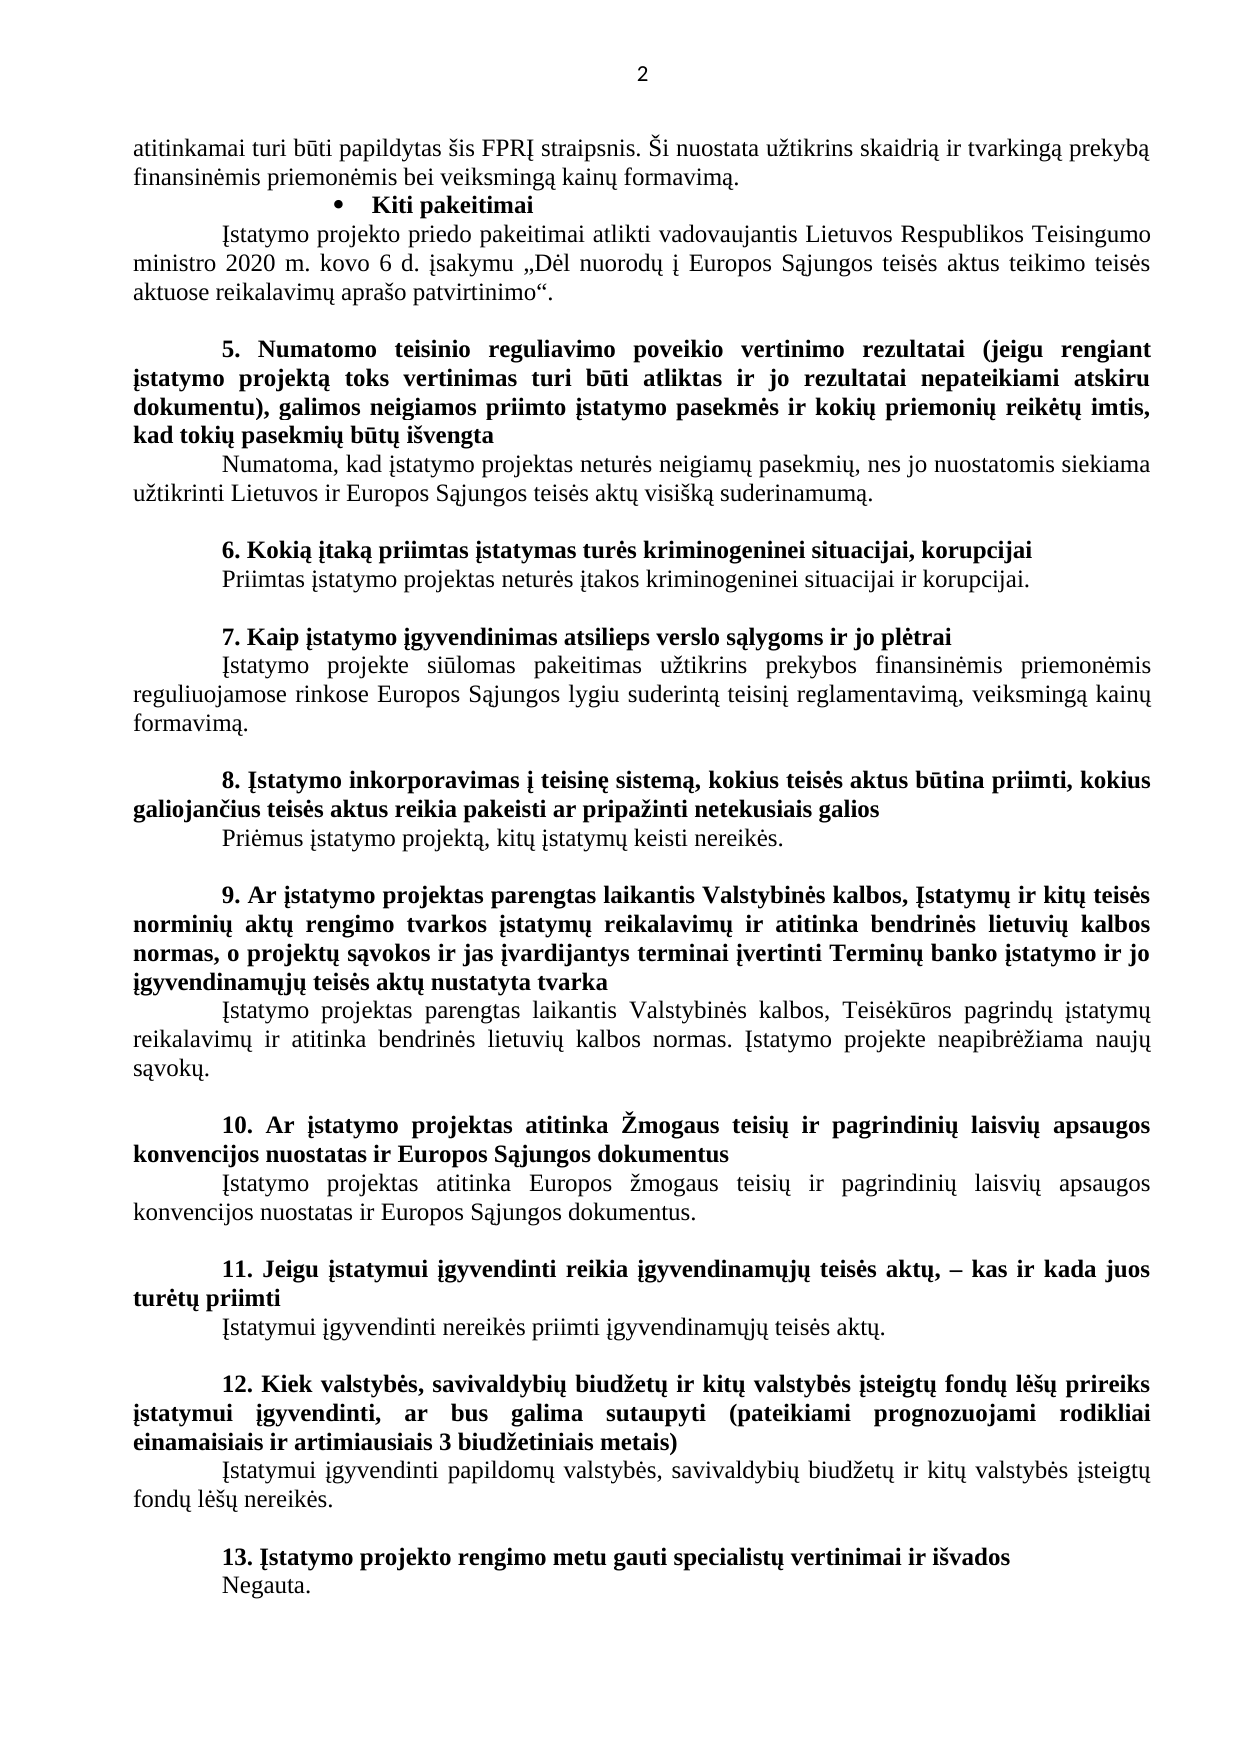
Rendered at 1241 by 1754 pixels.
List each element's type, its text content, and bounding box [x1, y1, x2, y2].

text 9. Ar įstatymo projektas parengtas laikantis Valstybinės kalbos, Įstatymų ir kitų teisės norminių aktų rengimo tvarkos įstatymų reikalavimų ir atitinka bendrinės lietuvių kalbos normas, o projektų sąvokos ir jas įvardijantys terminai įvertinti Terminų banko įstatymo ir jo įgyvendinamųjų teisės aktų nustatyta tvarka [133, 880, 1152, 995]
text Įstatymui įgyvendinti papildomų valstybės, savivaldybių biudžetų ir kitų valstybės įsteigtų fondų lėšų nereikės. [133, 1455, 1152, 1513]
list Kiti pakeitimai [334, 190, 1152, 219]
text 8. Įstatymo inkorporavimas į teisinę sistemą, kokius teisės aktus būtina priimti, kokius galiojančius teisės aktus reikia pakeisti ar pripažinti netekusiais galios [133, 765, 1152, 823]
text Įstatymo projektas atitinka Europos žmogaus teisių ir pagrindinių laisvių apsaugos konvencijos nuostatas ir Europos Sąjungos dokumentus. [133, 1168, 1152, 1225]
text 7. Kaip įstatymo įgyvendinimas atsilieps verslo sąlygoms ir jo plėtrai [133, 622, 1152, 650]
text atitinkamai turi būti papildytas šis FPRĮ straipsnis. Ši nuostata užtikrins skaidrią ir tvarkingą prekybą finansinėmis priemonėmis bei veiksmingą kainų formavimą. [133, 133, 1152, 190]
text 6. Kokią įtaką priimtas įstatymas turės kriminogeninei situacijai, korupcijai [133, 535, 1152, 564]
text 10. Ar įstatymo projektas atitinka Žmogaus teisių ir pagrindinių laisvių apsaugos konvencijos nuostatas ir Europos Sąjungos dokumentus [133, 1110, 1152, 1168]
text Priėmus įstatymo projektą, kitų įstatymų keisti nereikės. [133, 823, 1152, 852]
text Numatoma, kad įstatymo projektas neturės neigiamų pasekmių, nes jo nuostatomis siekiama užtikrinti Lietuvos ir Europos Sąjungos teisės aktų visišką suderinamumą. [133, 449, 1152, 507]
text 12. Kiek valstybės, savivaldybių biudžetų ir kitų valstybės įsteigtų fondų lėšų prireiks įstatymui įgyvendinti, ar bus galima sutaupyti (pateikiami prognozuojami rodikliai einamaisiais ir artimiausiais 3 biudžetiniais metais) [133, 1369, 1152, 1455]
text 5. Numatomo teisinio reguliavimo poveikio vertinimo rezultatai (jeigu rengiant įstatymo projektą toks vertinimas turi būti atliktas ir jo rezultatai nepateikiami atskiru dokumentu), galimos neigiamos priimto įstatymo pasekmės ir kokių priemonių reikėtų imtis, kad tokių pasekmių būtų išvengta [133, 334, 1152, 449]
text Įstatymo projekte siūlomas pakeitimas užtikrins prekybos finansinėmis priemonėmis reguliuojamose rinkose Europos Sąjungos lygiu suderintą teisinį reglamentavimą, veiksmingą kainų formavimą. [133, 650, 1152, 737]
text Įstatymui įgyvendinti nereikės priimti įgyvendinamųjų teisės aktų. [133, 1312, 1152, 1340]
text 11. Jeigu įstatymui įgyvendinti reikia įgyvendinamųjų teisės aktų, – kas ir kada juos turėtų priimti [133, 1254, 1152, 1312]
text Įstatymo projekto priedo pakeitimai atlikti vadovaujantis Lietuvos Respublikos Teisingumo ministro 2020 m. kovo 6 d. įsakymu „Dėl nuorodų į Europos Sąjungos teisės aktus teikimo teisės aktuose reikalavimų aprašo patvirtinimo“. [133, 219, 1152, 305]
text Negauta. [133, 1570, 1152, 1599]
text Priimtas įstatymo projektas neturės įtakos kriminogeninei situacijai ir korupcijai. [133, 564, 1152, 593]
text Įstatymo projektas parengtas laikantis Valstybinės kalbos, Teisėkūros pagrindų įstatymų reikalavimų ir atitinka bendrinės lietuvių kalbos normas. Įstatymo projekte neapibrėžiama naujų sąvokų. [133, 995, 1152, 1082]
text 13. Įstatymo projekto rengimo metu gauti specialistų vertinimai ir išvados [133, 1542, 1152, 1570]
